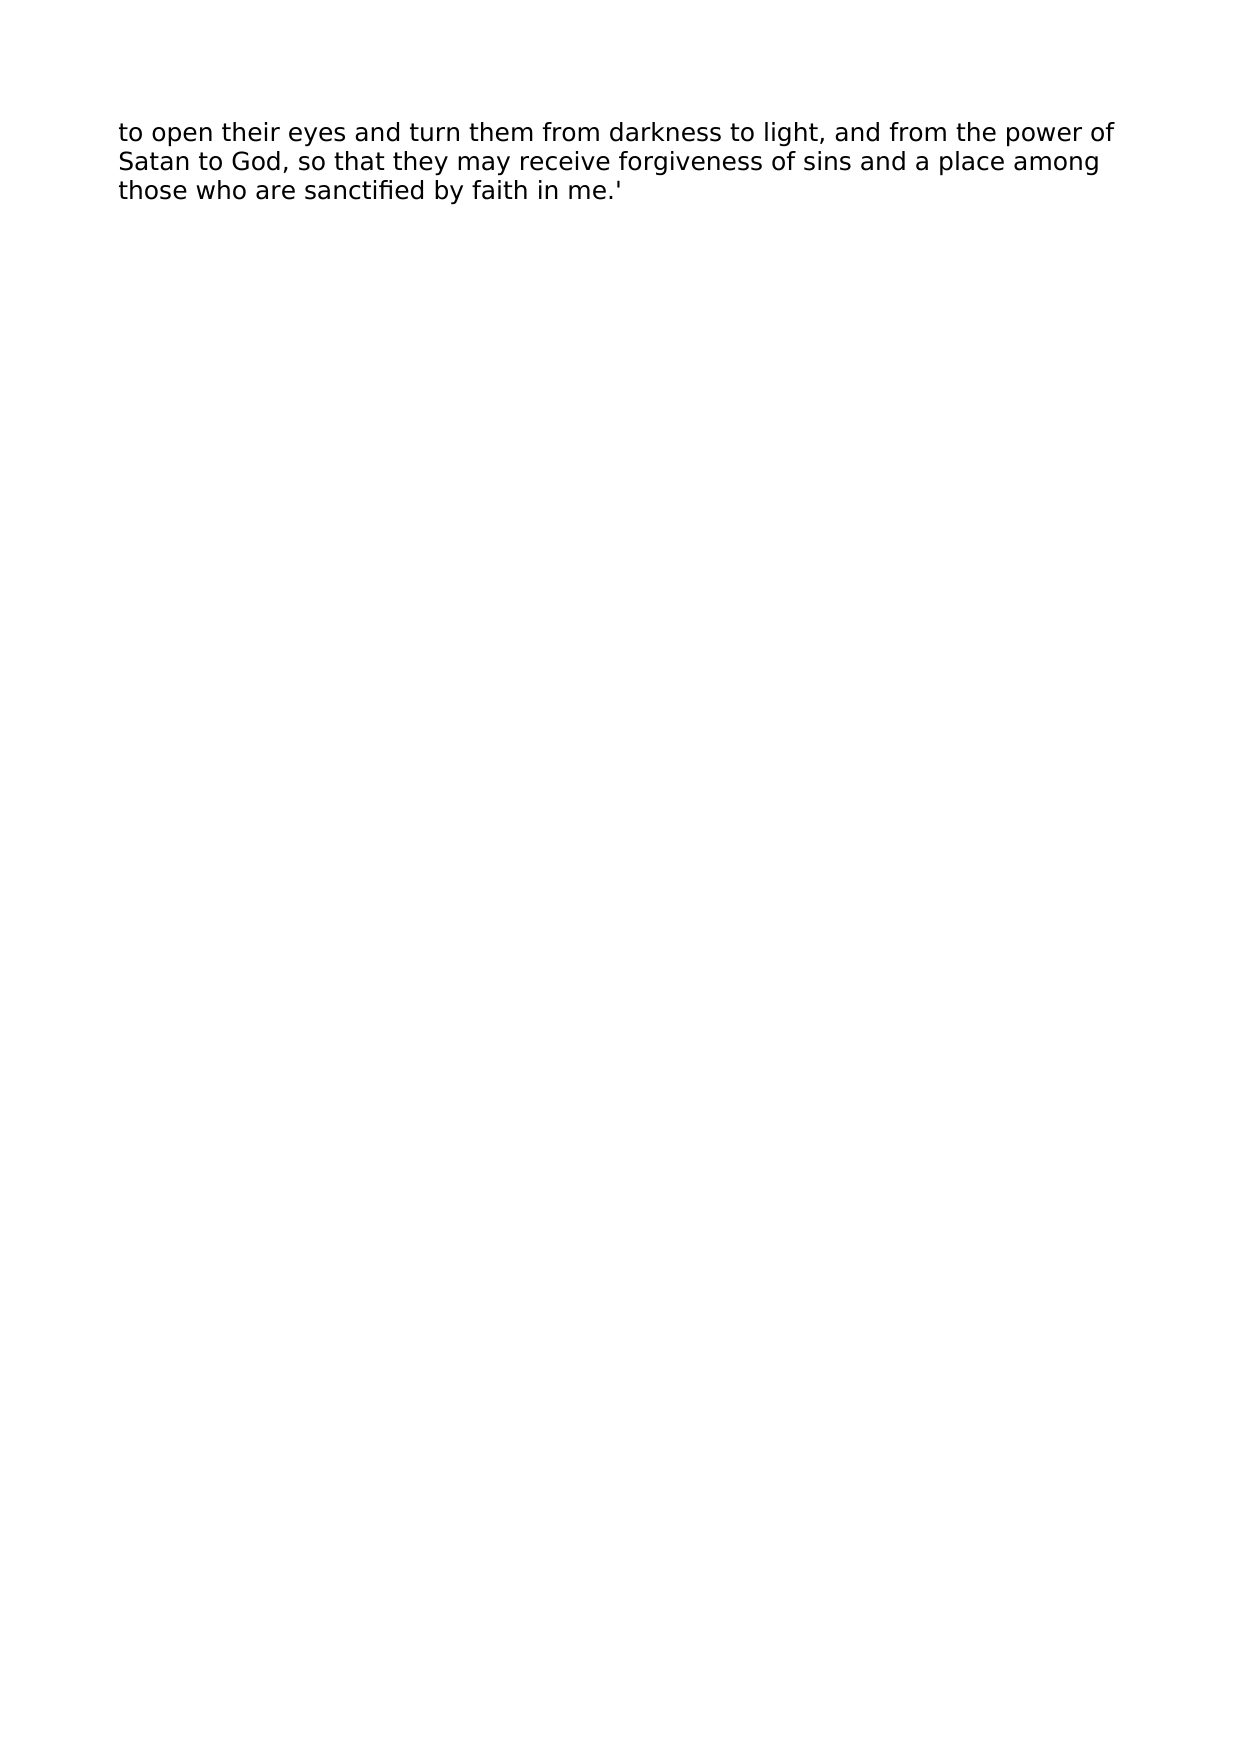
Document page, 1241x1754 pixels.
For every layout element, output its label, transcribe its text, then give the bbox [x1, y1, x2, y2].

text to open their eyes and turn them from darkness to light, and from the power of Satan to God, so that they may receive forgiveness of sins and a place among those who are sanctified by faith in me.' [118, 118, 1122, 206]
